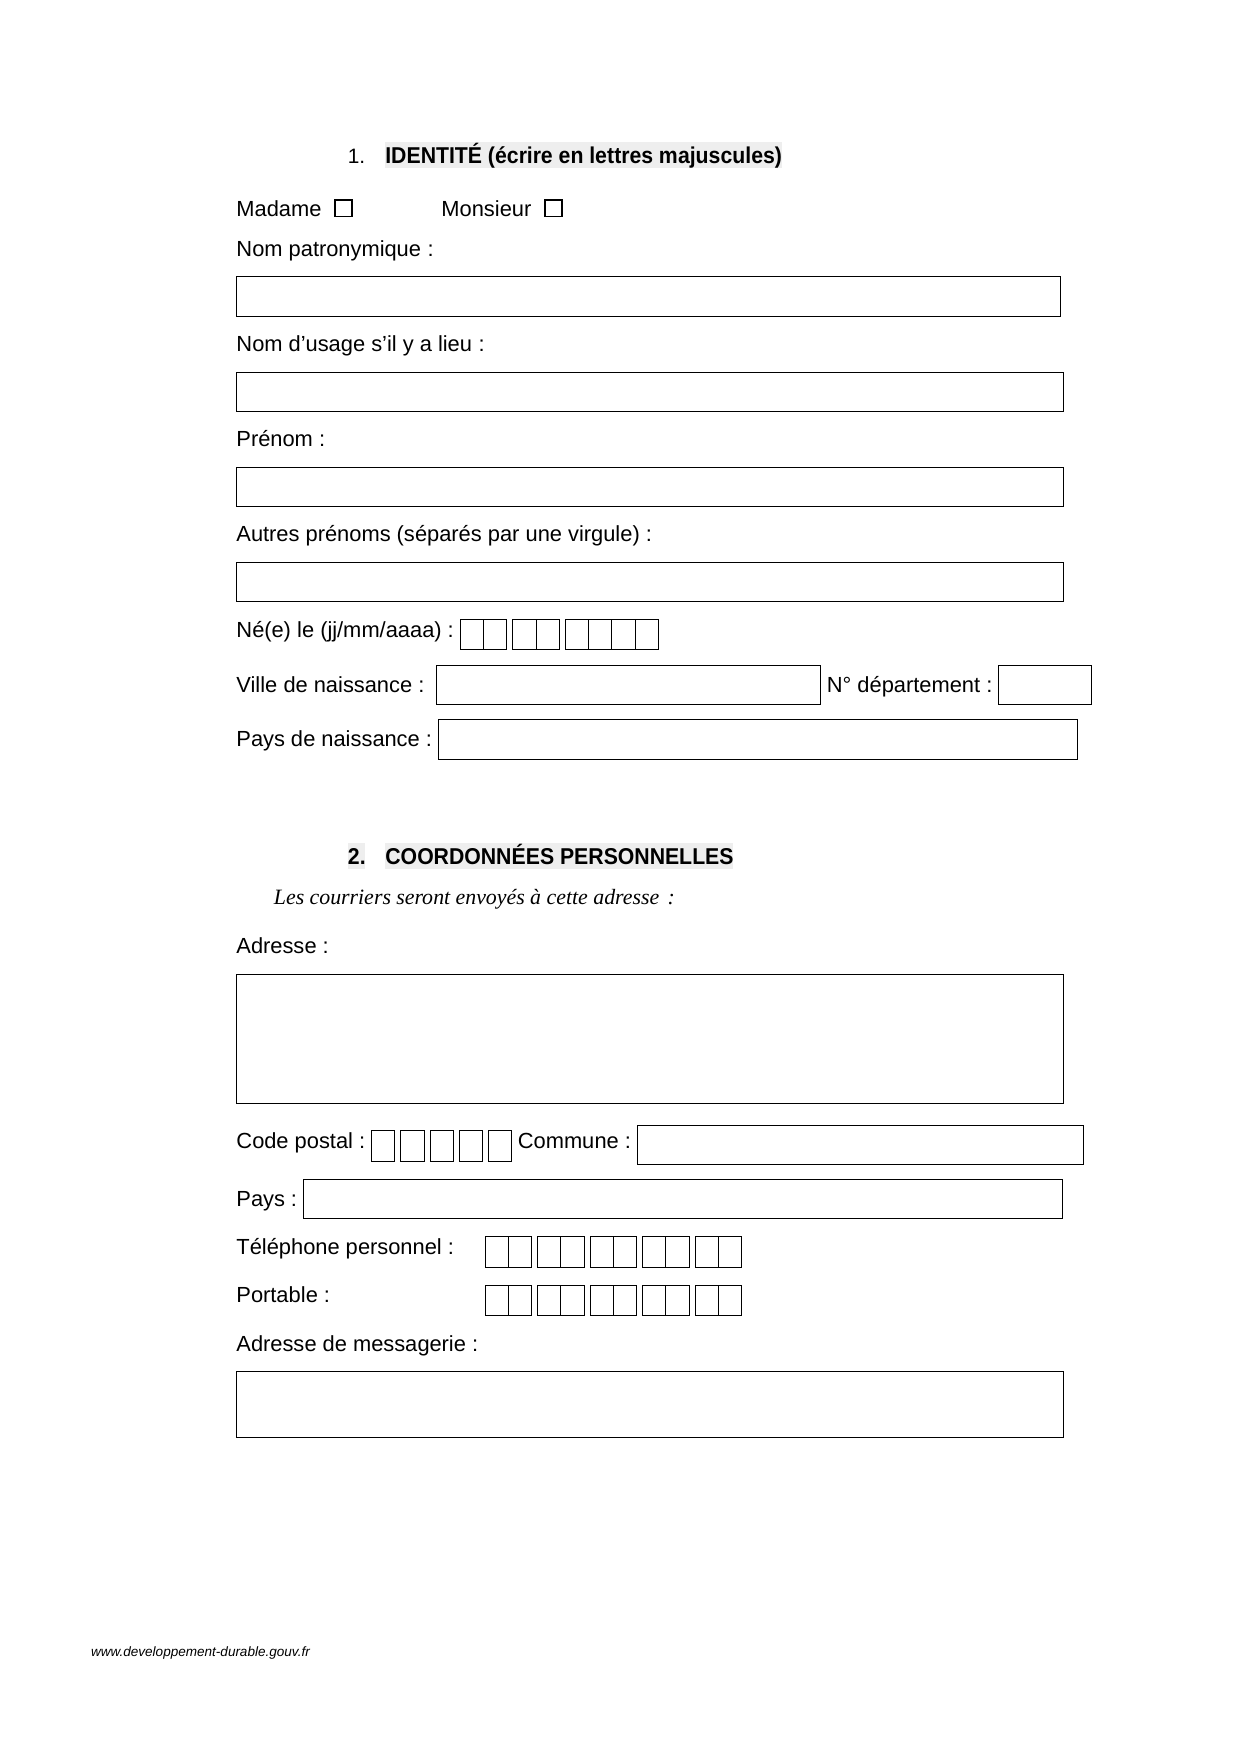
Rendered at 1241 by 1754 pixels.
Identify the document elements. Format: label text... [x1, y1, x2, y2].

text N° département : [821, 665, 998, 704]
text Téléphone personnel : [236, 1234, 1163, 1267]
text Code postal : Commune : [236, 1125, 637, 1164]
list COORDONNÉES PERSONNELLES [274, 843, 1163, 869]
text Pays de naissance : [236, 719, 438, 759]
text [1078, 719, 1163, 759]
text Prénom : [236, 426, 1163, 451]
text Ville de naissance : [236, 665, 436, 704]
text Pays : [236, 1179, 303, 1218]
text [1063, 1179, 1163, 1218]
text Portable : [236, 1282, 1163, 1315]
text Adresse : [236, 933, 1163, 958]
text Madame Monsieur [236, 196, 1163, 221]
text Nom d’usage s’il y a lieu : [236, 331, 1163, 356]
text Né(e) le (jj/mm/aaaa) : [236, 616, 1163, 649]
list IDENTITÉ (écrire en lettres majuscules) [274, 142, 1163, 168]
text Les courriers seront envoyés à cette adresse : [274, 884, 1163, 909]
text Nom patronymique : [236, 236, 1163, 261]
text Autres prénoms (séparés par une virgule) : [236, 521, 1163, 547]
text Adresse de messagerie : [236, 1331, 1163, 1356]
text [1084, 1125, 1163, 1164]
text [1092, 665, 1163, 704]
